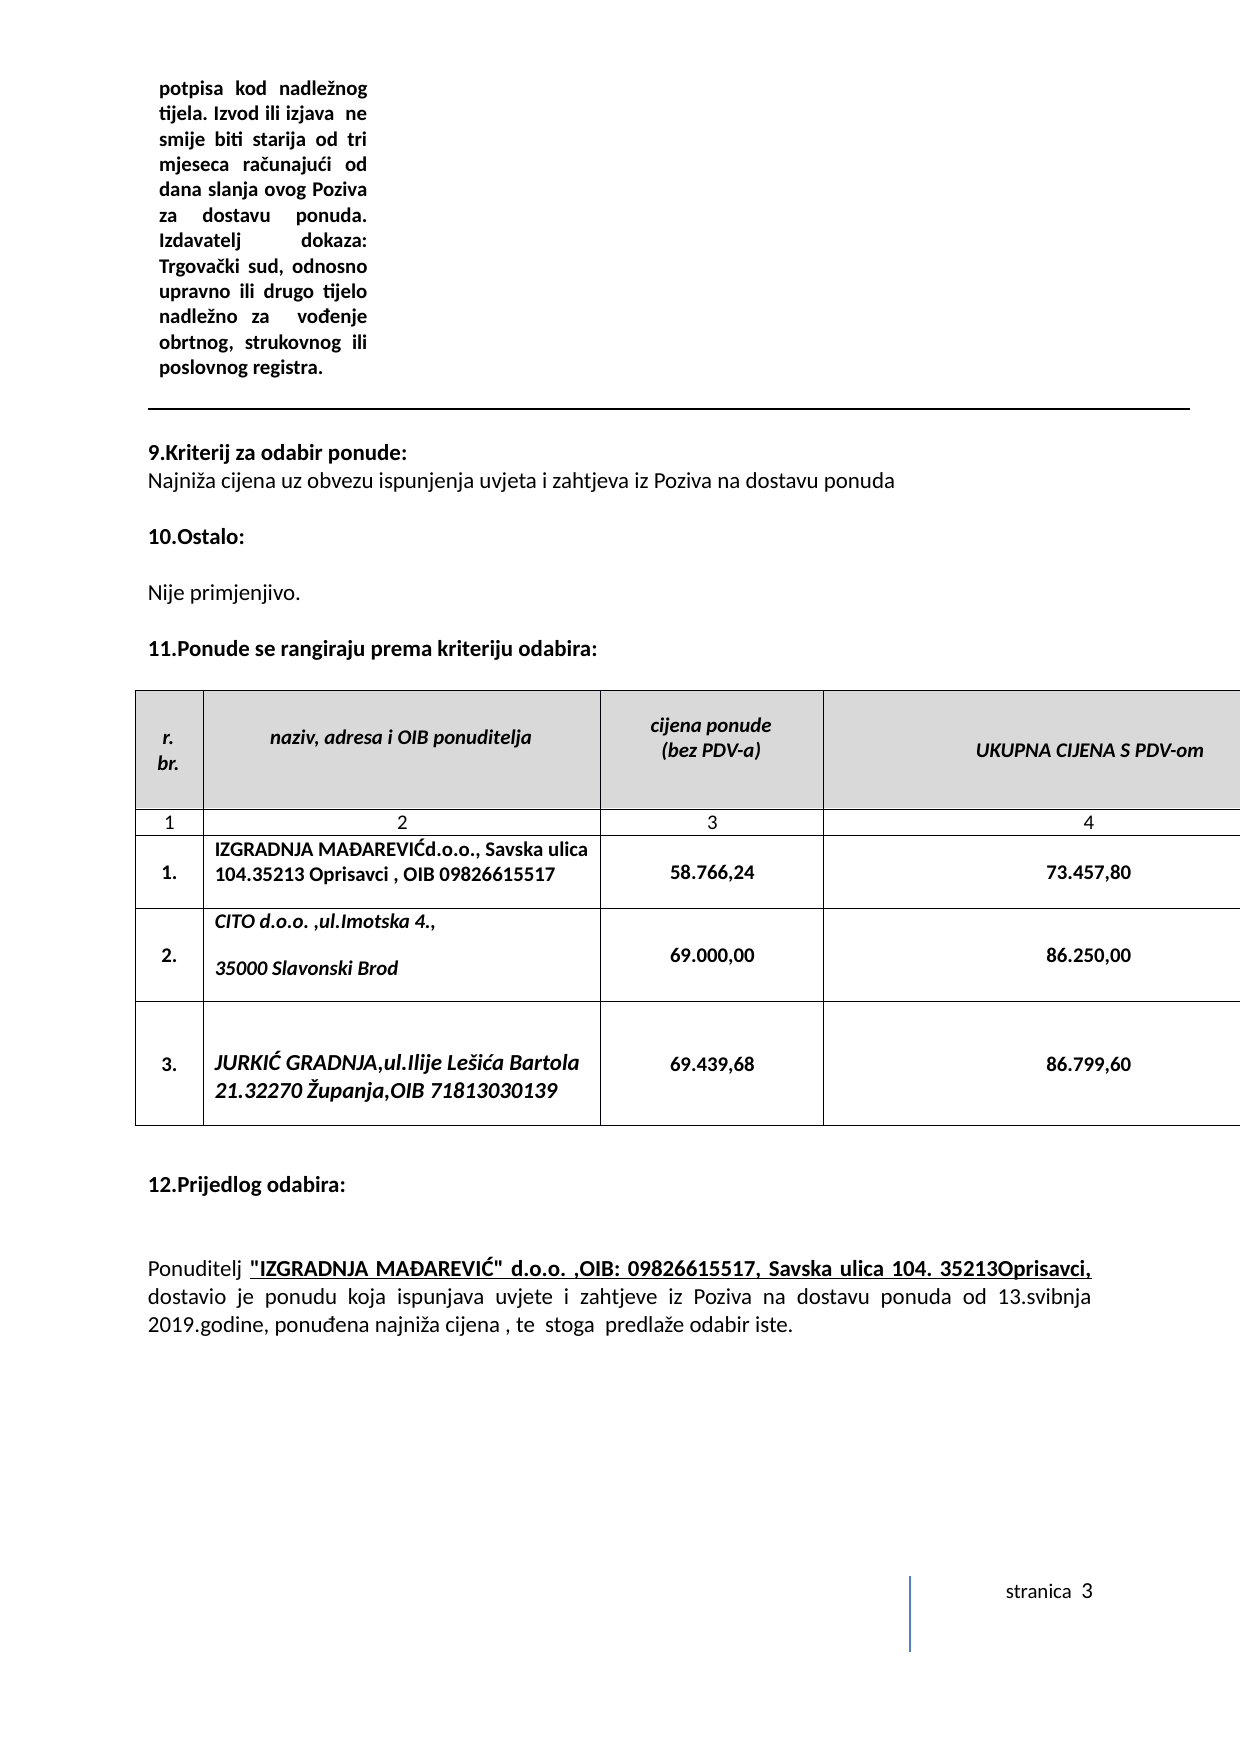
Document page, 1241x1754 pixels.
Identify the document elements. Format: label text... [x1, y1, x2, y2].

table_header cijena ponude (bez PDV-a) [601, 691, 823, 808]
list Ostalo: [148, 522, 1055, 550]
text Ponuditelj "IZGRADNJA MAĐAREVIĆ" d.o.o. ,OIB: 09826615517, Savska ulica 104. 35213Oprisavci, dostavio je ponudu koja ispunjava uvjete i zahtjeve iz Poziva na dostavu ponuda od 13.svibnja 2019.godine, ponuđena najniža cijena , te stoga predlaže odabir iste. [148, 1254, 1093, 1338]
table_cell 86.799,60 [824, 1002, 1240, 1125]
table_cell 73.457,80 [824, 836, 1240, 908]
table_cell CITO d.o.o. ,ul.Imotska 4., 35000 Slavonski Brod [204, 909, 600, 1001]
table_cell [1046, 380, 1054, 408]
table_cell IZGRADNJA MAĐAREVIĆd.o.o., Savska ulica 104.35213 Oprisavci , OIB 09826615517 [204, 836, 600, 908]
table_cell 58.766,24 [601, 836, 823, 908]
table_cell 1 [136, 810, 203, 835]
table_cell 69.000,00 [601, 909, 823, 1001]
table_cell [1046, 75, 1054, 380]
table_cell potpisa kod nadležnog tijela. Izvod ili izjava ne smije biti starija od tri mjeseca računajući od dana slanja ovog Poziva za dostavu ponuda. Izdavatelj dokaza: Trgovački sud, odnosno upravno ili drugo tijelo nadležno za vođenje obrtnog, strukovnog ili poslovnog registra. [148, 75, 379, 380]
table_cell [379, 380, 629, 408]
table_header r. br. [136, 691, 203, 808]
list Prijedlog odabira: [148, 1170, 1093, 1198]
table_cell 86.250,00 [824, 909, 1240, 1001]
table_cell 4 [824, 810, 1240, 835]
table_cell 2 [204, 810, 600, 835]
table_cell [148, 380, 379, 408]
table_header naziv, adresa i OIB ponuditelja [204, 691, 600, 808]
table_cell [379, 75, 629, 380]
table_cell 2. [136, 909, 203, 1001]
text Najniža cijena uz obvezu ispunjenja uvjeta i zahtjeva iz Poziva na dostavu ponuda [148, 466, 1093, 494]
table_cell [1055, 380, 1190, 408]
table_cell JURKIĆ GRADNJA,ul.Ilije Lešića Bartola 21.32270 Županja,OIB 71813030139 [204, 1002, 600, 1125]
text Nije primjenjivo. [148, 578, 1055, 606]
table_cell [629, 380, 1046, 408]
list Ponude se rangiraju prema kriteriju odabira: [148, 634, 1093, 662]
table_cell [629, 75, 1046, 380]
table_cell 69.439,68 [601, 1002, 823, 1125]
table_cell 3. [136, 1002, 203, 1125]
list Kriterij za odabir ponude: [148, 438, 1093, 466]
table_cell 3 [601, 810, 823, 835]
table_cell [1055, 75, 1190, 380]
table_cell 1. [136, 836, 203, 908]
table_header UKUPNA CIJENA S PDV-om [824, 691, 1240, 808]
